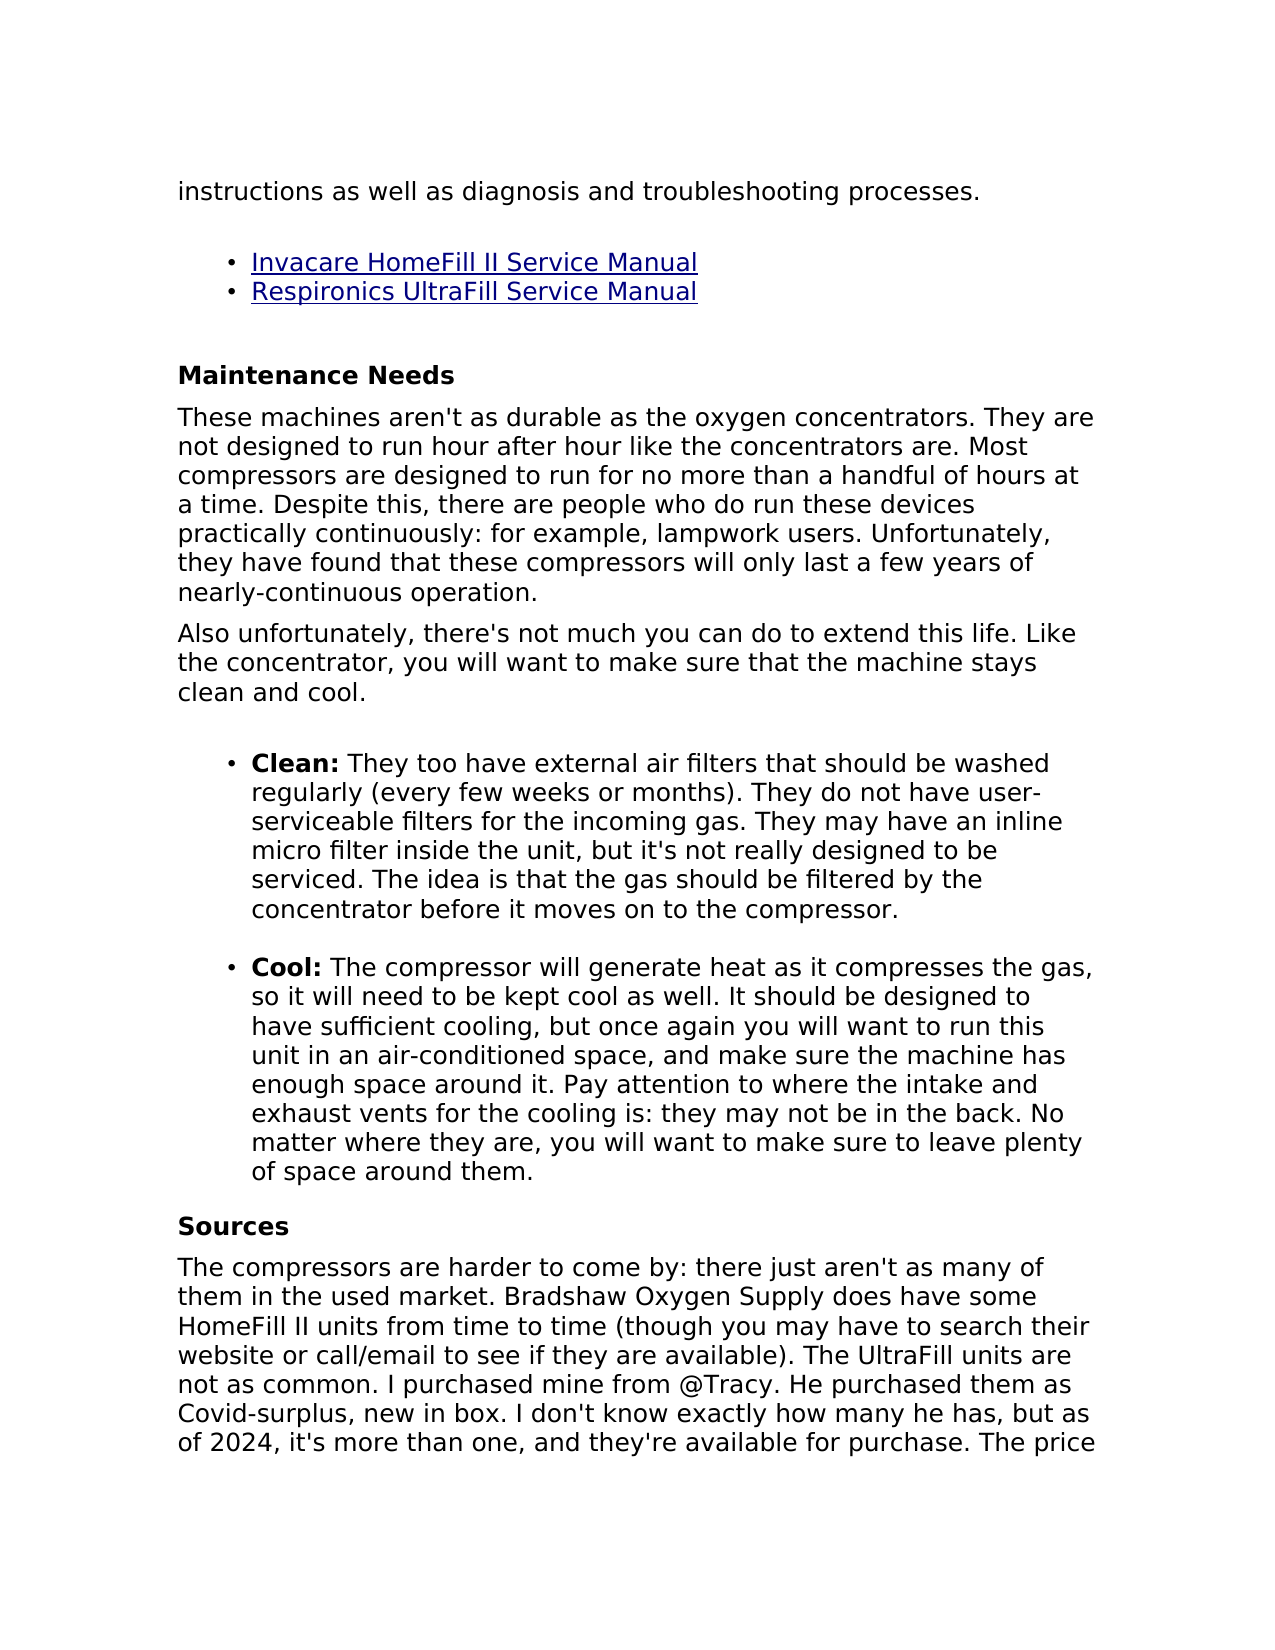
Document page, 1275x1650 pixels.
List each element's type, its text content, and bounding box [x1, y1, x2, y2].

subtitle Sources [177, 1212, 1098, 1241]
subtitle Maintenance Needs [177, 361, 1098, 390]
list Clean: They too have external air filters that should be washed regularly (every few weeks or months). They do not have user-serviceable filters for the incoming gas. They may have an inline micro filter inside the unit, but it's not really designed to be serviced. The idea is that the gas should be filtered by the concentrator before it moves on to the compressor. [236, 749, 1098, 924]
list Invacare HomeFill II Service Manual [236, 248, 1098, 277]
list Cool: The compressor will generate heat as it compresses the gas, so it will need to be kept cool as well. It should be designed to have sufficient cooling, but once again you will want to run this unit in an air-conditioned space, and make sure the machine has enough space around it. Pay attention to where the intake and exhaust vents for the cooling is: they may not be in the back. No matter where they are, you will want to make sure to leave plenty of space around them. [236, 953, 1098, 1187]
text These machines aren't as durable as the oxygen concentrators. They are not designed to run hour after hour like the concentrators are. Most compressors are designed to run for no more than a handful of hours at a time. Despite this, there are people who do run these devices practically continuously: for example, lampwork users. Unfortunately, they have found that these compressors will only last a few years of nearly-continuous operation. [177, 403, 1098, 607]
text The compressors are harder to come by: there just aren't as many of them in the used market. Bradshaw Oxygen Supply does have some HomeFill II units from time to time (though you may have to search their website or call/email to see if they are available). The UltraFill units are not as common. I purchased mine from @Tracy. He purchased them as Covid-surplus, new in box. I don't know exactly how many he has, but as of 2024, it's more than one, and they're available for purchase. The price [177, 1253, 1098, 1458]
text instructions as well as diagnosis and troubleshooting processes. [177, 177, 1098, 206]
text Also unfortunately, there's not much you can do to extend this life. Like the concentrator, you will want to make sure that the machine stays clean and cool. [177, 619, 1098, 707]
list Respironics UltraFill Service Manual [236, 277, 1098, 307]
